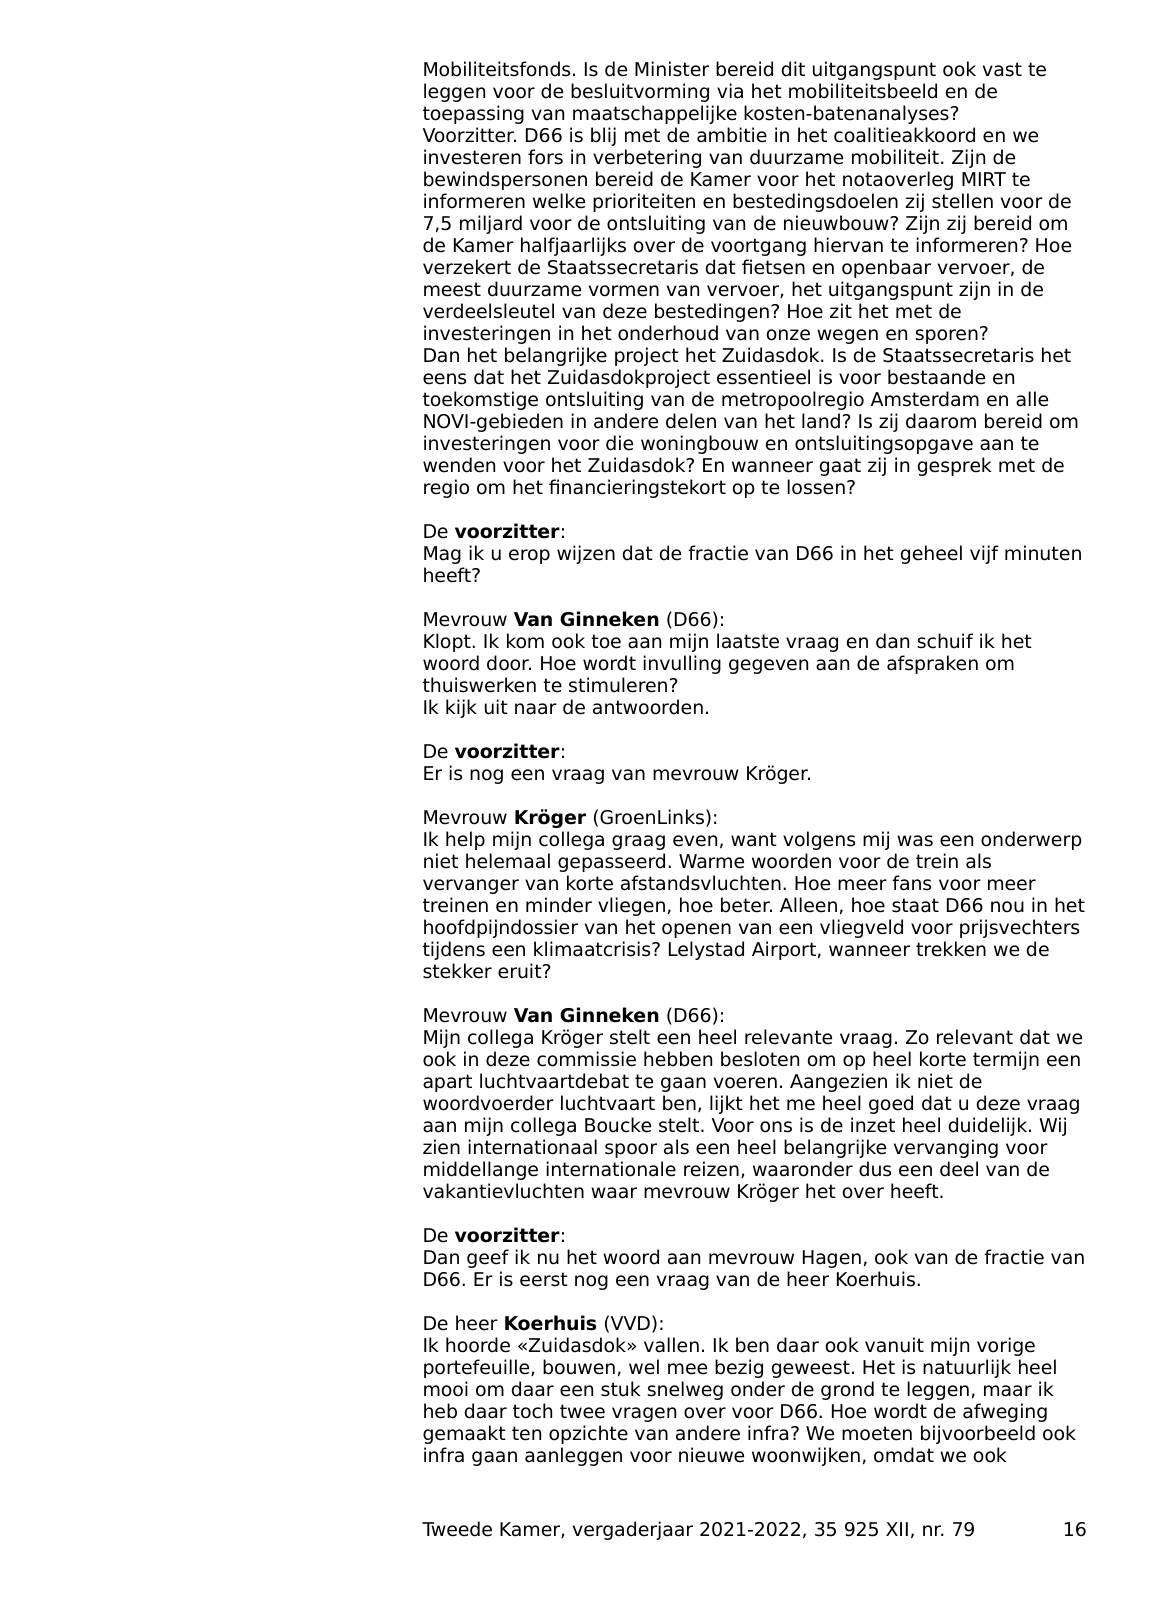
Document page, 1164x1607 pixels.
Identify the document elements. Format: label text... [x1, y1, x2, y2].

text De voorzitter: [422, 741, 1087, 763]
text Ik hoorde «Zuidasdok» vallen. Ik ben daar ook vanuit mijn vorige portefeuille, bouwen, wel mee bezig geweest. Het is natuurlijk heel mooi om daar een stuk snelweg onder de grond te leggen, maar ik heb daar toch twee vragen over voor D66. Hoe wordt de afweging gemaakt ten opzichte van andere infra? We moeten bijvoorbeeld ook infra gaan aanleggen voor nieuwe woonwijken, omdat we ook [422, 1335, 1087, 1467]
text Er is nog een vraag van mevrouw Kröger. [422, 763, 1087, 785]
text Mevrouw Kröger (GroenLinks): [422, 807, 1087, 829]
text De heer Koerhuis (VVD): [422, 1313, 1087, 1335]
text Klopt. Ik kom ook toe aan mijn laatste vraag en dan schuif ik het woord door. Hoe wordt invulling gegeven aan de afspraken om thuiswerken te stimuleren? [422, 631, 1087, 697]
text Voorzitter. D66 is blij met de ambitie in het coalitieakkoord en we investeren fors in verbetering van duurzame mobiliteit. Zijn de bewindspersonen bereid de Kamer voor het notaoverleg MIRT te informeren welke prioriteiten en bestedingsdoelen zij stellen voor de 7,5 miljard voor de ontsluiting van de nieuwbouw? Zijn zij bereid om de Kamer halfjaarlijks over de voortgang hiervan te informeren? Hoe verzekert de Staatssecretaris dat fietsen en openbaar vervoer, de meest duurzame vormen van vervoer, het uitgangspunt zijn in de verdeelsleutel van deze bestedingen? Hoe zit het met de investeringen in het onderhoud van onze wegen en sporen? [422, 125, 1087, 345]
text Mobiliteitsfonds. Is de Minister bereid dit uitgangspunt ook vast te leggen voor de besluitvorming via het mobiliteitsbeeld en de toepassing van maatschappelijke kosten-batenanalyses? [422, 59, 1087, 125]
text Mevrouw Van Ginneken (D66): [422, 1005, 1087, 1027]
text Ik kijk uit naar de antwoorden. [422, 697, 1087, 719]
text De voorzitter: [422, 521, 1087, 543]
text Ik help mijn collega graag even, want volgens mij was een onderwerp niet helemaal gepasseerd. Warme woorden voor de trein als vervanger van korte afstandsvluchten. Hoe meer fans voor meer treinen en minder vliegen, hoe beter. Alleen, hoe staat D66 nou in het hoofdpijndossier van het openen van een vliegveld voor prijsvechters tijdens een klimaatcrisis? Lelystad Airport, wanneer trekken we de stekker eruit? [422, 829, 1087, 983]
text De voorzitter: [422, 1225, 1087, 1247]
text Dan geef ik nu het woord aan mevrouw Hagen, ook van de fractie van D66. Er is eerst nog een vraag van de heer Koerhuis. [422, 1247, 1087, 1291]
text Mijn collega Kröger stelt een heel relevante vraag. Zo relevant dat we ook in deze commissie hebben besloten om op heel korte termijn een apart luchtvaartdebat te gaan voeren. Aangezien ik niet de woordvoerder luchtvaart ben, lijkt het me heel goed dat u deze vraag aan mijn collega Boucke stelt. Voor ons is de inzet heel duidelijk. Wij zien internationaal spoor als een heel belangrijke vervanging voor middellange internationale reizen, waaronder dus een deel van de vakantievluchten waar mevrouw Kröger het over heeft. [422, 1027, 1087, 1203]
text Dan het belangrijke project het Zuidasdok. Is de Staatssecretaris het eens dat het Zuidasdokproject essentieel is voor bestaande en toekomstige ontsluiting van de metropoolregio Amsterdam en alle NOVI-gebieden in andere delen van het land? Is zij daarom bereid om investeringen voor die woningbouw en ontsluitingsopgave aan te wenden voor het Zuidasdok? En wanneer gaat zij in gesprek met de regio om het financieringstekort op te lossen? [422, 345, 1087, 499]
text Mag ik u erop wijzen dat de fractie van D66 in het geheel vijf minuten heeft? [422, 543, 1087, 587]
text Mevrouw Van Ginneken (D66): [422, 609, 1087, 631]
